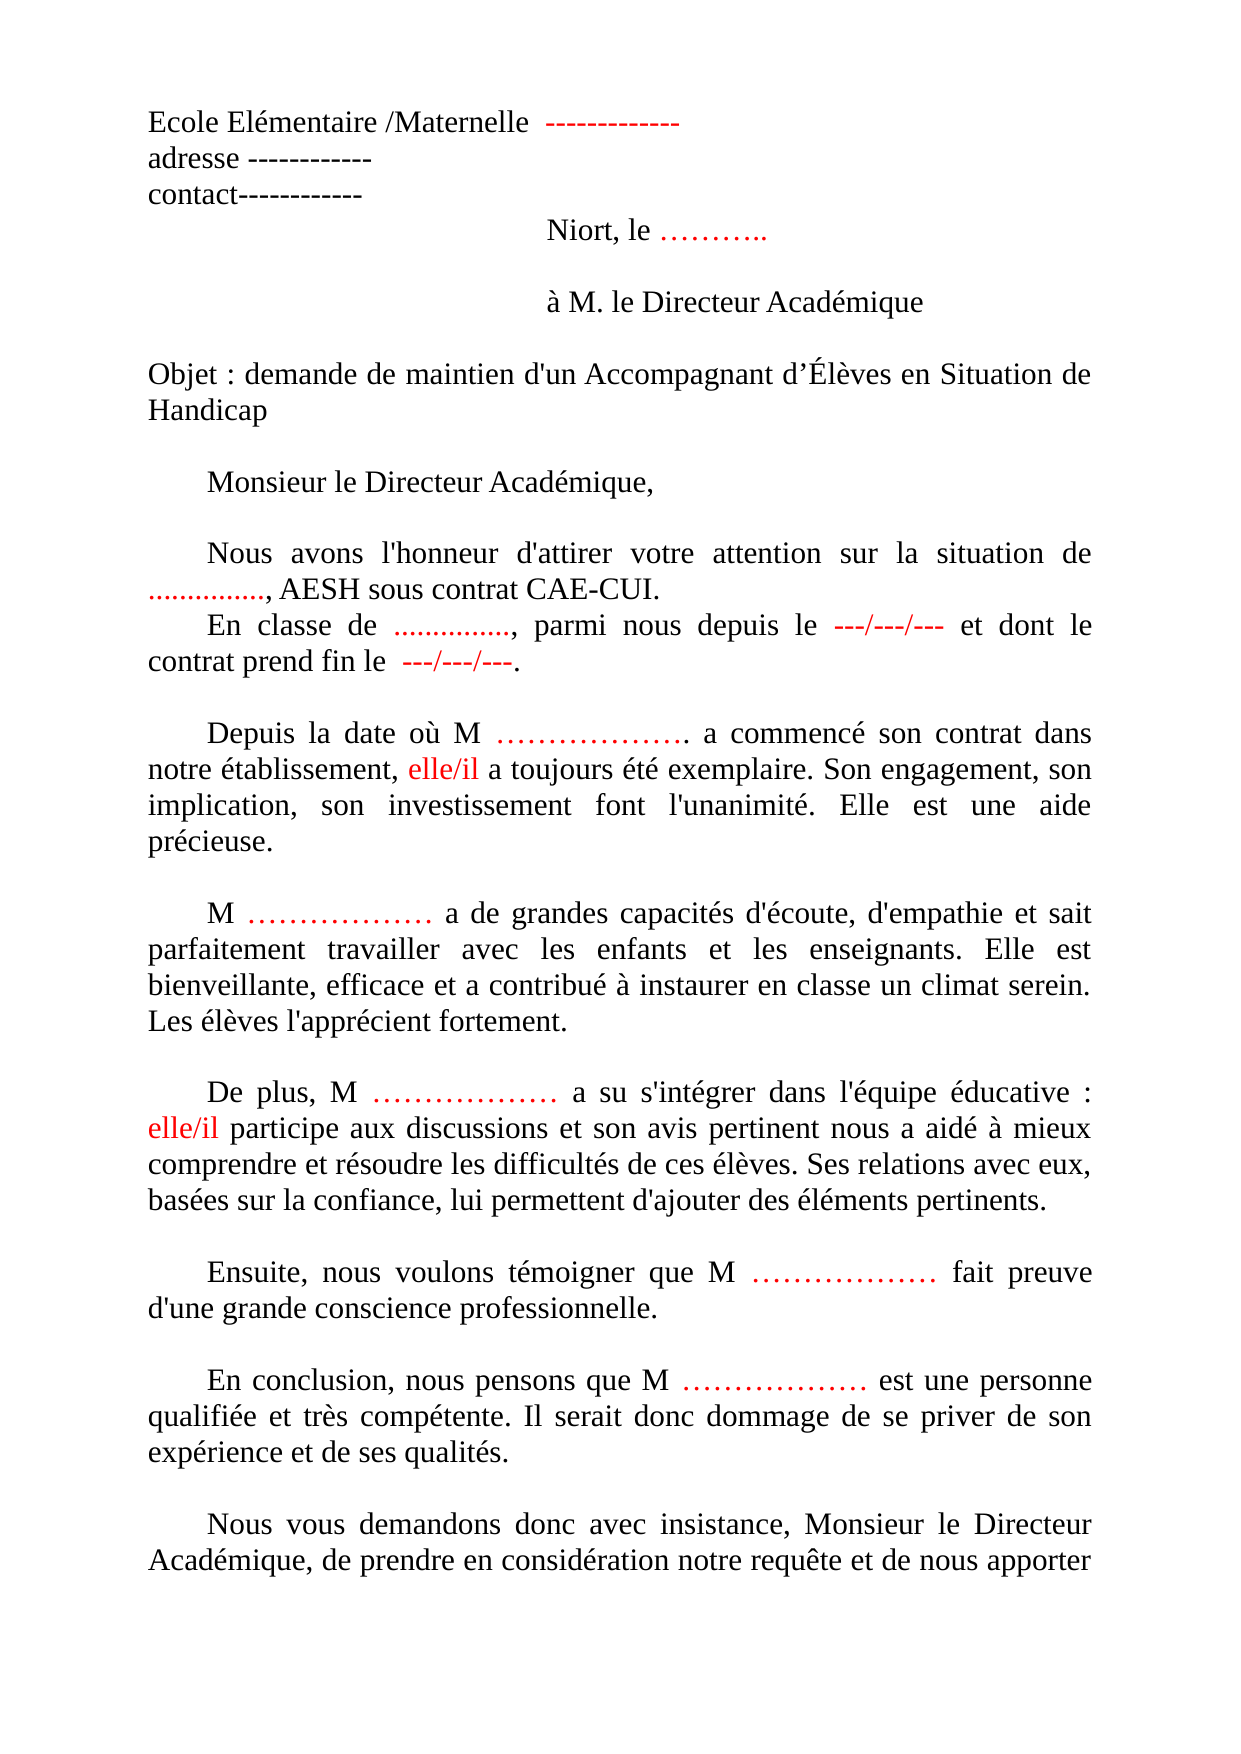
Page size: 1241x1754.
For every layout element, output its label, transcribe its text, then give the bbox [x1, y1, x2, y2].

text Nous avons l'honneur d'attirer votre attention sur la situation de ..............., AESH sous contrat CAE-CUI. [148, 535, 1093, 607]
text M ……………… a de grandes capacités d'écoute, d'empathie et sait parfaitement travailler avec les enfants et les enseignants. Elle est bienveillante, efficace et a contribué à instaurer en classe un climat serein. Les élèves l'apprécient fortement. [148, 894, 1093, 1038]
text Nous vous demandons donc avec insistance, Monsieur le Directeur Académique, de prendre en considération notre requête et de nous apporter [148, 1505, 1093, 1577]
text contact------------ [148, 175, 1093, 211]
text En classe de ..............., parmi nous depuis le ---/---/--- et dont le contrat prend fin le ---/---/---. [148, 607, 1093, 678]
text Depuis la date où M ………………. a commencé son contrat dans notre établissement, elle/il a toujours été exemplaire. Son engagement, son implication, son investissement font l'unanimité. Elle est une aide précieuse. [148, 714, 1093, 858]
text adresse ------------ [148, 139, 1093, 175]
text à M. le Directeur Académique [546, 283, 1093, 319]
text Monsieur le Directeur Académique, [148, 463, 1093, 499]
text Niort, le ……….. [546, 211, 1093, 247]
text Ecole Elémentaire /Maternelle ------------- [148, 103, 1093, 139]
text Ensuite, nous voulons témoigner que M ……………… fait preuve d'une grande conscience professionnelle. [148, 1253, 1093, 1325]
text Objet : demande de maintien d'un Accompagnant d’Élèves en Situation de Handicap [148, 355, 1093, 427]
text De plus, M ……………… a su s'intégrer dans l'équipe éducative : elle/il participe aux discussions et son avis pertinent nous a aidé à mieux comprendre et résoudre les difficultés de ces élèves. Ses relations avec eux, basées sur la confiance, lui permettent d'ajouter des éléments pertinents. [148, 1074, 1093, 1217]
text En conclusion, nous pensons que M ……………… est une personne qualifiée et très compétente. Il serait donc dommage de se priver de son expérience et de ses qualités. [148, 1361, 1093, 1469]
